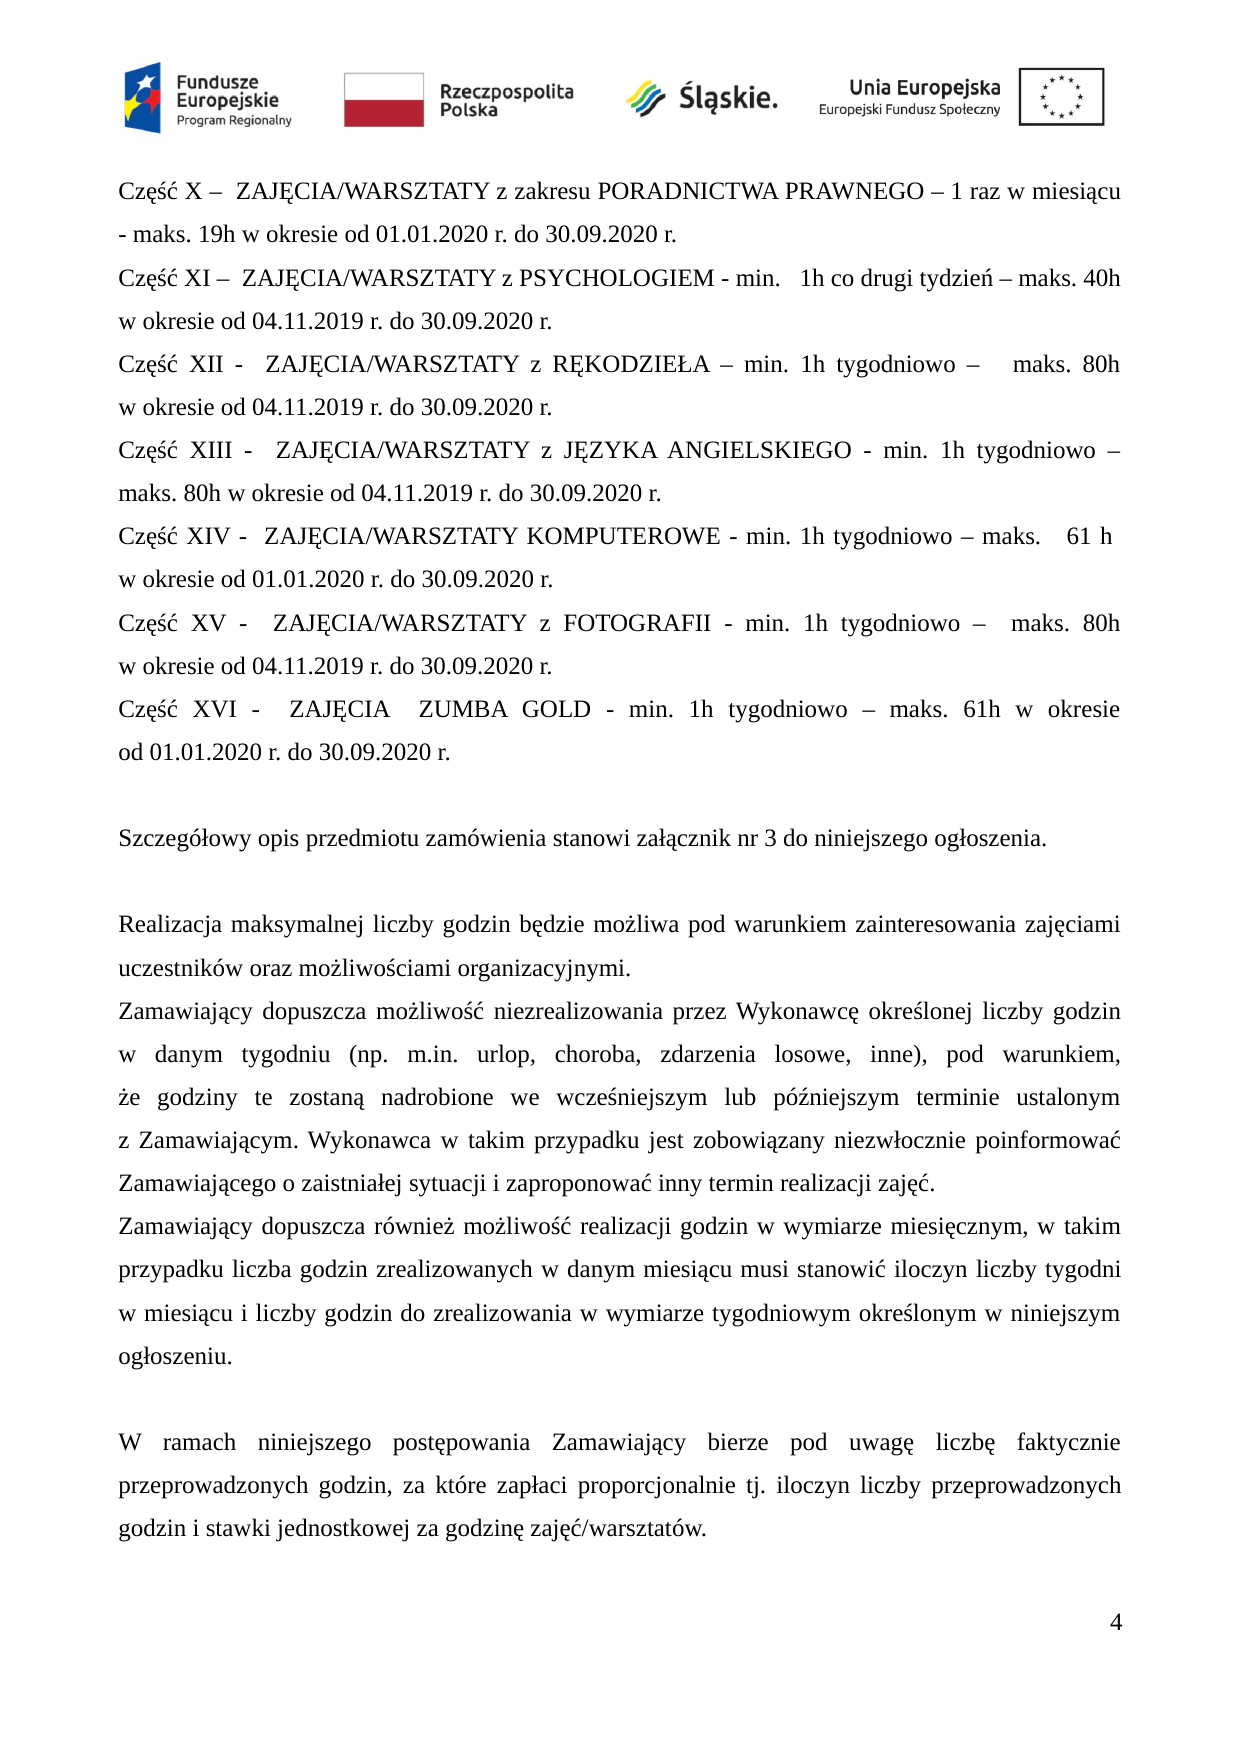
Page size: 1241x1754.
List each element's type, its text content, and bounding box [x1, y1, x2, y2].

text Część XIV - ZAJĘCIA/WARSZTATY KOMPUTEROWE - min. 1h tygodniowo – maks. 61 h w okresie od 01.01.2020 r. do 30.09.2020 r. [118, 521, 1122, 593]
text Zamawiający dopuszcza możliwość niezrealizowania przez Wykonawcę określonej liczby godzin w danym tygodniu (np. m.in. urlop, choroba, zdarzenia losowe, inne), pod warunkiem, że godziny te zostaną nadrobione we wcześniejszym lub późniejszym terminie ustalonym z Zamawiającym. Wykonawca w takim przypadku jest zobowiązany niezwłocznie poinformować Zamawiającego o zaistniałej sytuacji i zaproponować inny termin realizacji zajęć. [118, 996, 1122, 1197]
text Część XI – ZAJĘCIA/WARSZTATY z PSYCHOLOGIEM - min. 1h co drugi tydzień – maks. 40h w okresie od 04.11.2019 r. do 30.09.2020 r. [118, 263, 1122, 334]
text Część XIII - ZAJĘCIA/WARSZTATY z JĘZYKA ANGIELSKIEGO - min. 1h tygodniowo – maks. 80h w okresie od 04.11.2019 r. do 30.09.2020 r. [118, 435, 1122, 507]
text Szczegółowy opis przedmiotu zamówienia stanowi załącznik nr 3 do niniejszego ogłoszenia. [118, 823, 1122, 852]
picture [115, 41, 1120, 150]
text Realizacja maksymalnej liczby godzin będzie możliwa pod warunkiem zainteresowania zajęciami uczestników oraz możliwościami organizacyjnymi. [118, 909, 1122, 981]
text Zamawiający dopuszcza również możliwość realizacji godzin w wymiarze miesięcznym, w takim przypadku liczba godzin zrealizowanych w danym miesiącu musi stanowić iloczyn liczby tygodni w miesiącu i liczby godzin do zrealizowania w wymiarze tygodniowym określonym w niniejszym ogłoszeniu. [118, 1211, 1122, 1369]
text W ramach niniejszego postępowania Zamawiający bierze pod uwagę liczbę faktycznie przeprowadzonych godzin, za które zapłaci proporcjonalnie tj. iloczyn liczby przeprowadzonych godzin i stawki jednostkowej za godzinę zajęć/warsztatów. [118, 1384, 1122, 1542]
text Część X – ZAJĘCIA/WARSZTATY z zakresu PORADNICTWA PRAWNEGO – 1 raz w miesiącu - maks. 19h w okresie od 01.01.2020 r. do 30.09.2020 r. [118, 176, 1122, 248]
text Część XV - ZAJĘCIA/WARSZTATY z FOTOGRAFII - min. 1h tygodniowo – maks. 80h w okresie od 04.11.2019 r. do 30.09.2020 r. [118, 608, 1122, 679]
text Część XVI - ZAJĘCIA ZUMBA GOLD - min. 1h tygodniowo – maks. 61h w okresie od 01.01.2020 r. do 30.09.2020 r. [118, 694, 1122, 766]
text Część XII - ZAJĘCIA/WARSZTATY z RĘKODZIEŁA – min. 1h tygodniowo – maks. 80h w okresie od 04.11.2019 r. do 30.09.2020 r. [118, 349, 1122, 421]
